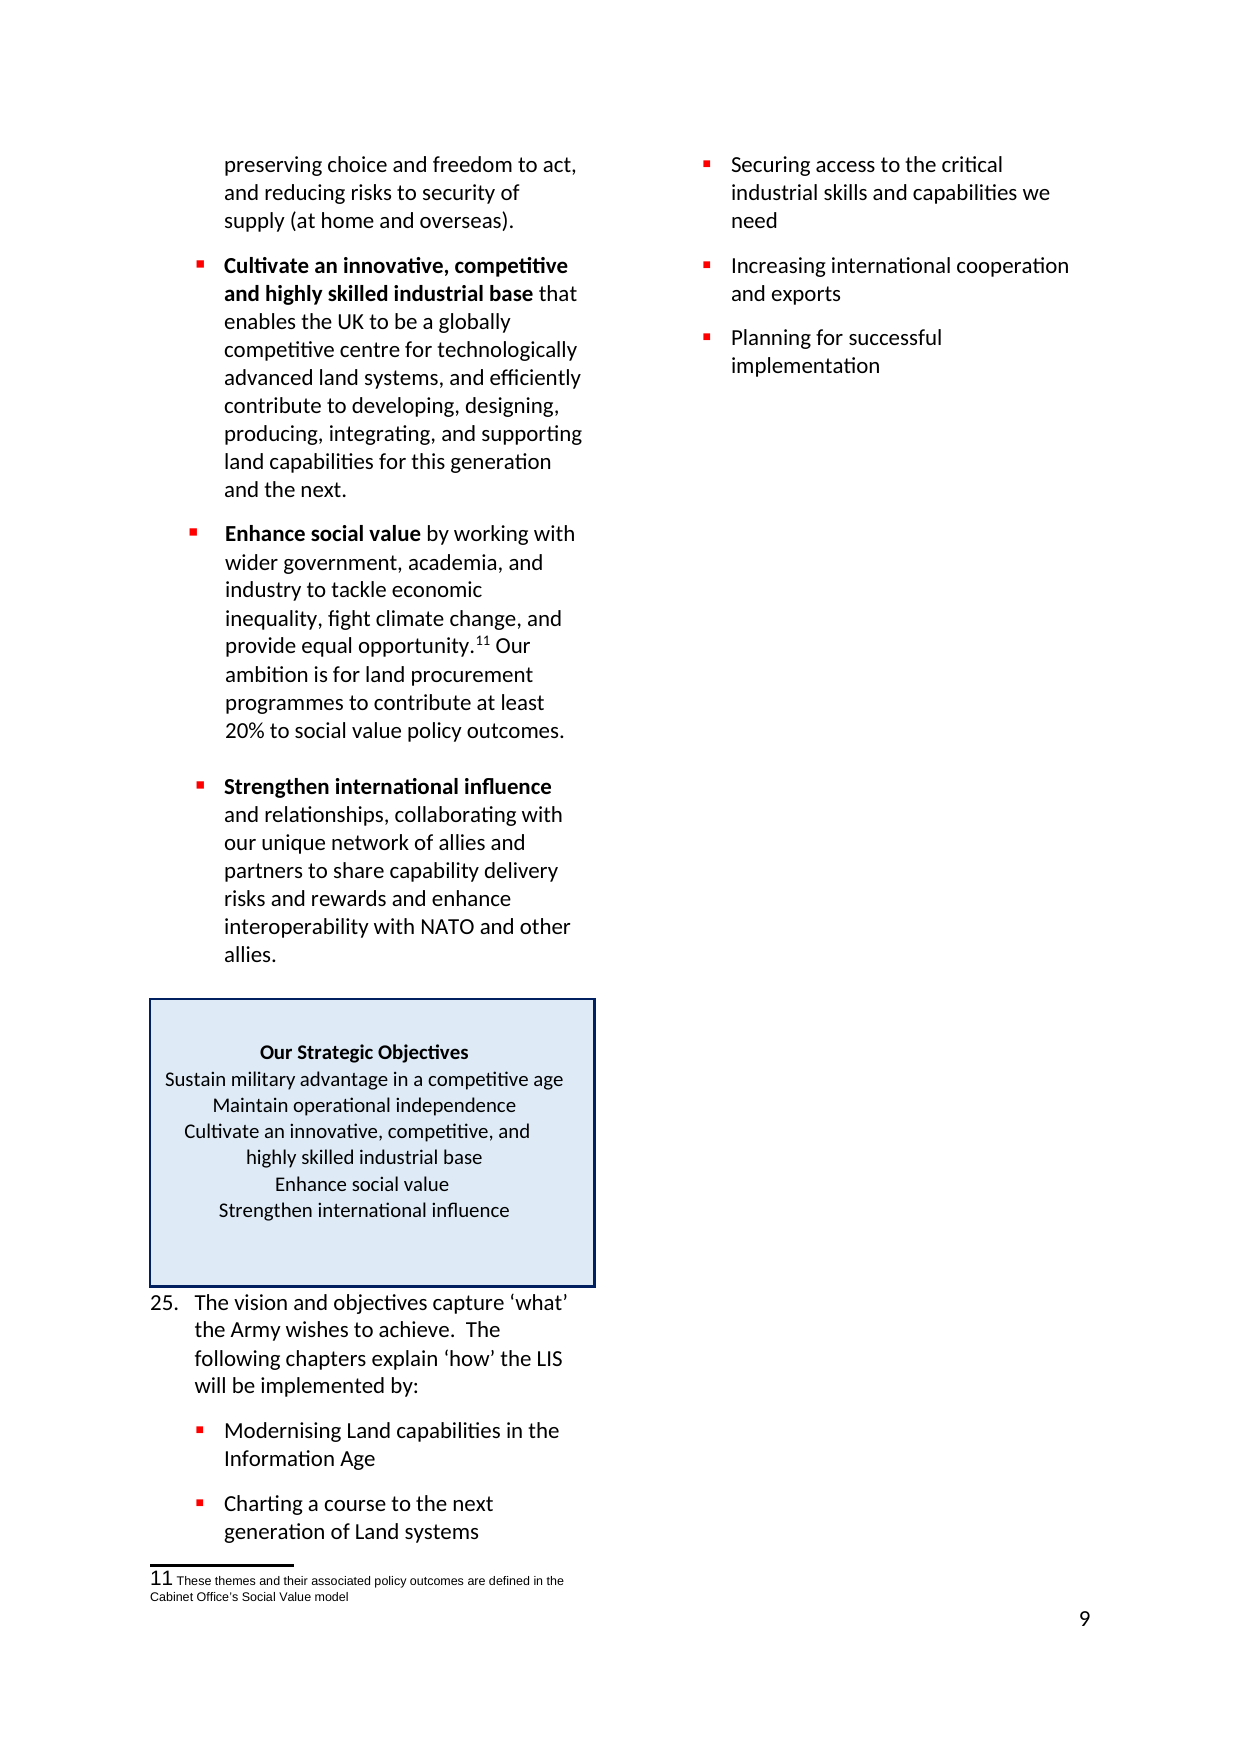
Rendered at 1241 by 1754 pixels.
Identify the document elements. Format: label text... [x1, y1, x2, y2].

list Modernising Land capabilities in the Information Age [194, 1416, 583, 1472]
list Planning for successful implementation [701, 323, 1090, 379]
list Charting a course to the next generation of Land systems [194, 1489, 583, 1545]
list Enhance social value by working with wider government, academia, and industry to tackle economic inequality, fight climate change, and provide equal opportunity. Our ambition is for land procurement programmes to contribute at least 20% to social value policy outcomes. [187, 519, 583, 744]
list The vision and objectives capture ‘what’ the Army wishes to achieve. The following chapters explain ‘how’ the LIS will be implemented by: [150, 1288, 583, 1400]
list Increasing international cooperation and exports [701, 251, 1090, 307]
list Securing access to the critical industrial skills and capabilities we need [701, 150, 1090, 234]
list preserving choice and freedom to act, and reducing risks to security of supply (at home and overseas). [194, 150, 583, 234]
list [150, 984, 583, 998]
list Cultivate an innovative, competitive and highly skilled industrial base that enables the UK to be a globally competitive centre for technologically advanced land systems, and efficiently contribute to developing, designing, producing, integrating, and supporting land capabilities for this generation and the next. [194, 251, 583, 503]
list These themes and their associated policy outcomes are defined in the Cabinet Office’s Social Value model [150, 1566, 583, 1604]
list Strengthen international influence and relationships, collaborating with our unique network of allies and partners to share capability delivery risks and rewards and enhance interoperability with NATO and other allies. [194, 772, 583, 968]
